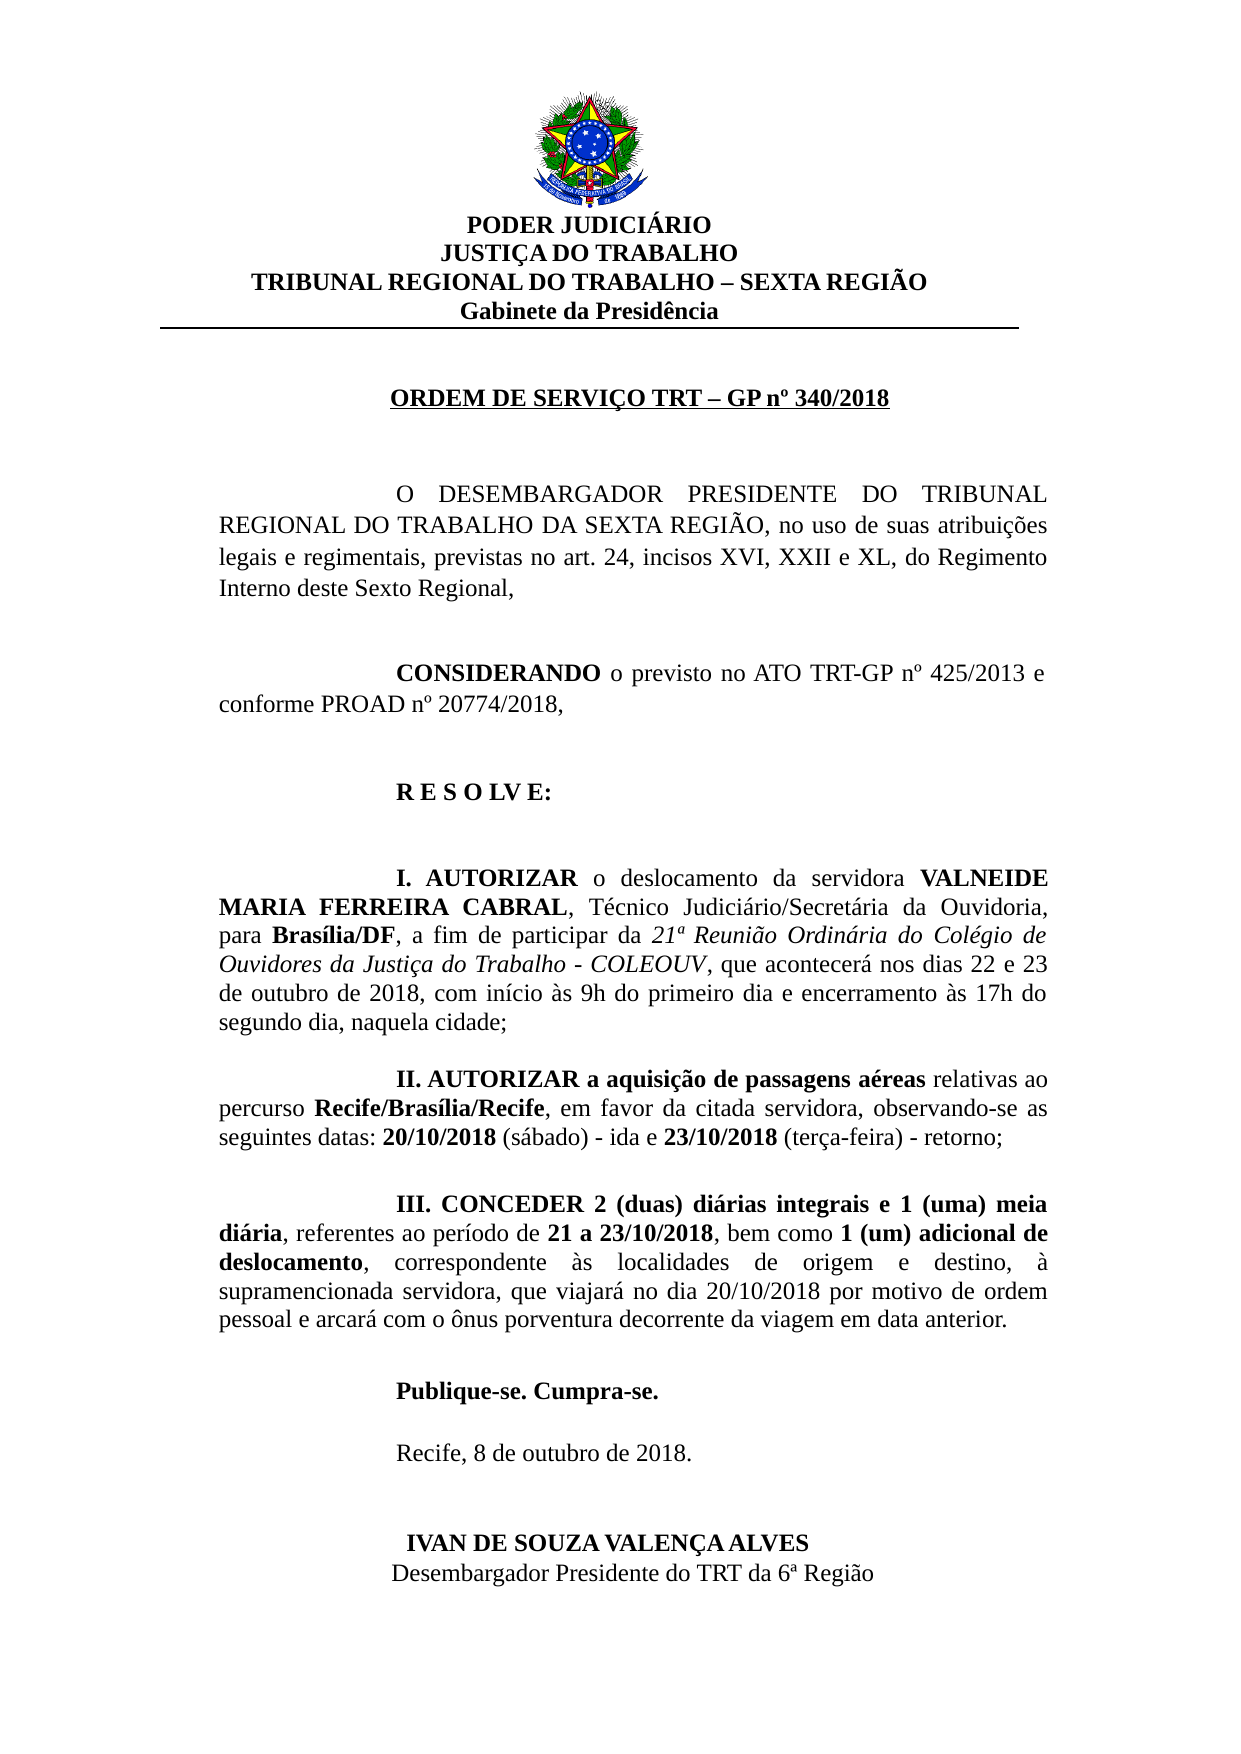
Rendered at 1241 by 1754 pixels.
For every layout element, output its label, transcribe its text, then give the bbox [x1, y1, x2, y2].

text Desembargador Presidente do TRT da 6ª Região [218, 1557, 960, 1588]
text R E S O LV E: [218, 777, 960, 805]
text Recife, 8 de outubro de 2018. [218, 1437, 960, 1468]
subtitle ORDEM DE SERVIÇO TRT – GP nº 340/2018 [263, 383, 960, 411]
text CONSIDERANDO o previsto no ATO TRT-GP nº 425/2013 e conforme PROAD nº 20774/2018, [218, 657, 1045, 719]
picture [527, 88, 651, 210]
text III. CONCEDER 2 (duas) diárias integrais e 1 (uma) meia diária, referentes ao período de 21 a 23/10/2018, bem como 1 (um) adicional de deslocamento, correspondente às localidades de origem e destino, à supramencionada servidora, que viajará no dia 20/10/2018 por motivo de ordem pessoal e arcará com o ônus porventura decorrente da viagem em data anterior. [218, 1189, 1048, 1333]
text IVAN DE SOUZA VALENÇA ALVES [218, 1528, 960, 1557]
text I. AUTORIZAR o deslocamento da servidora VALNEIDE MARIA FERREIRA CABRAL, Técnico Judiciário/Secretária da Ouvidoria, para Brasília/DF, a fim de participar da 21ª Reunião Ordinária do Colégio de Ouvidores da Justiça do Trabalho - COLEOUV, que acontecerá nos dias 22 e 23 de outubro de 2018, com início às 9h do primeiro dia e encerramento às 17h do segundo dia, naquela cidade; [218, 863, 1048, 1035]
text II. AUTORIZAR a aquisição de passagens aéreas relativas ao percurso Recife/Brasília/Recife, em favor da citada servidora, observando-se as seguintes datas: 20/10/2018 (sábado) - ida e 23/10/2018 (terça-feira) - retorno; [218, 1064, 1048, 1150]
text O DESEMBARGADOR PRESIDENTE DO TRIBUNAL REGIONAL DO TRABALHO DA SEXTA REGIÃO, no uso de suas atribuições legais e regimentais, previstas no art. 24, incisos XVI, XXII e XL, do Regimento Interno deste Sexto Regional, [218, 477, 1048, 602]
text Publique-se. Cumpra-se. [218, 1374, 960, 1406]
